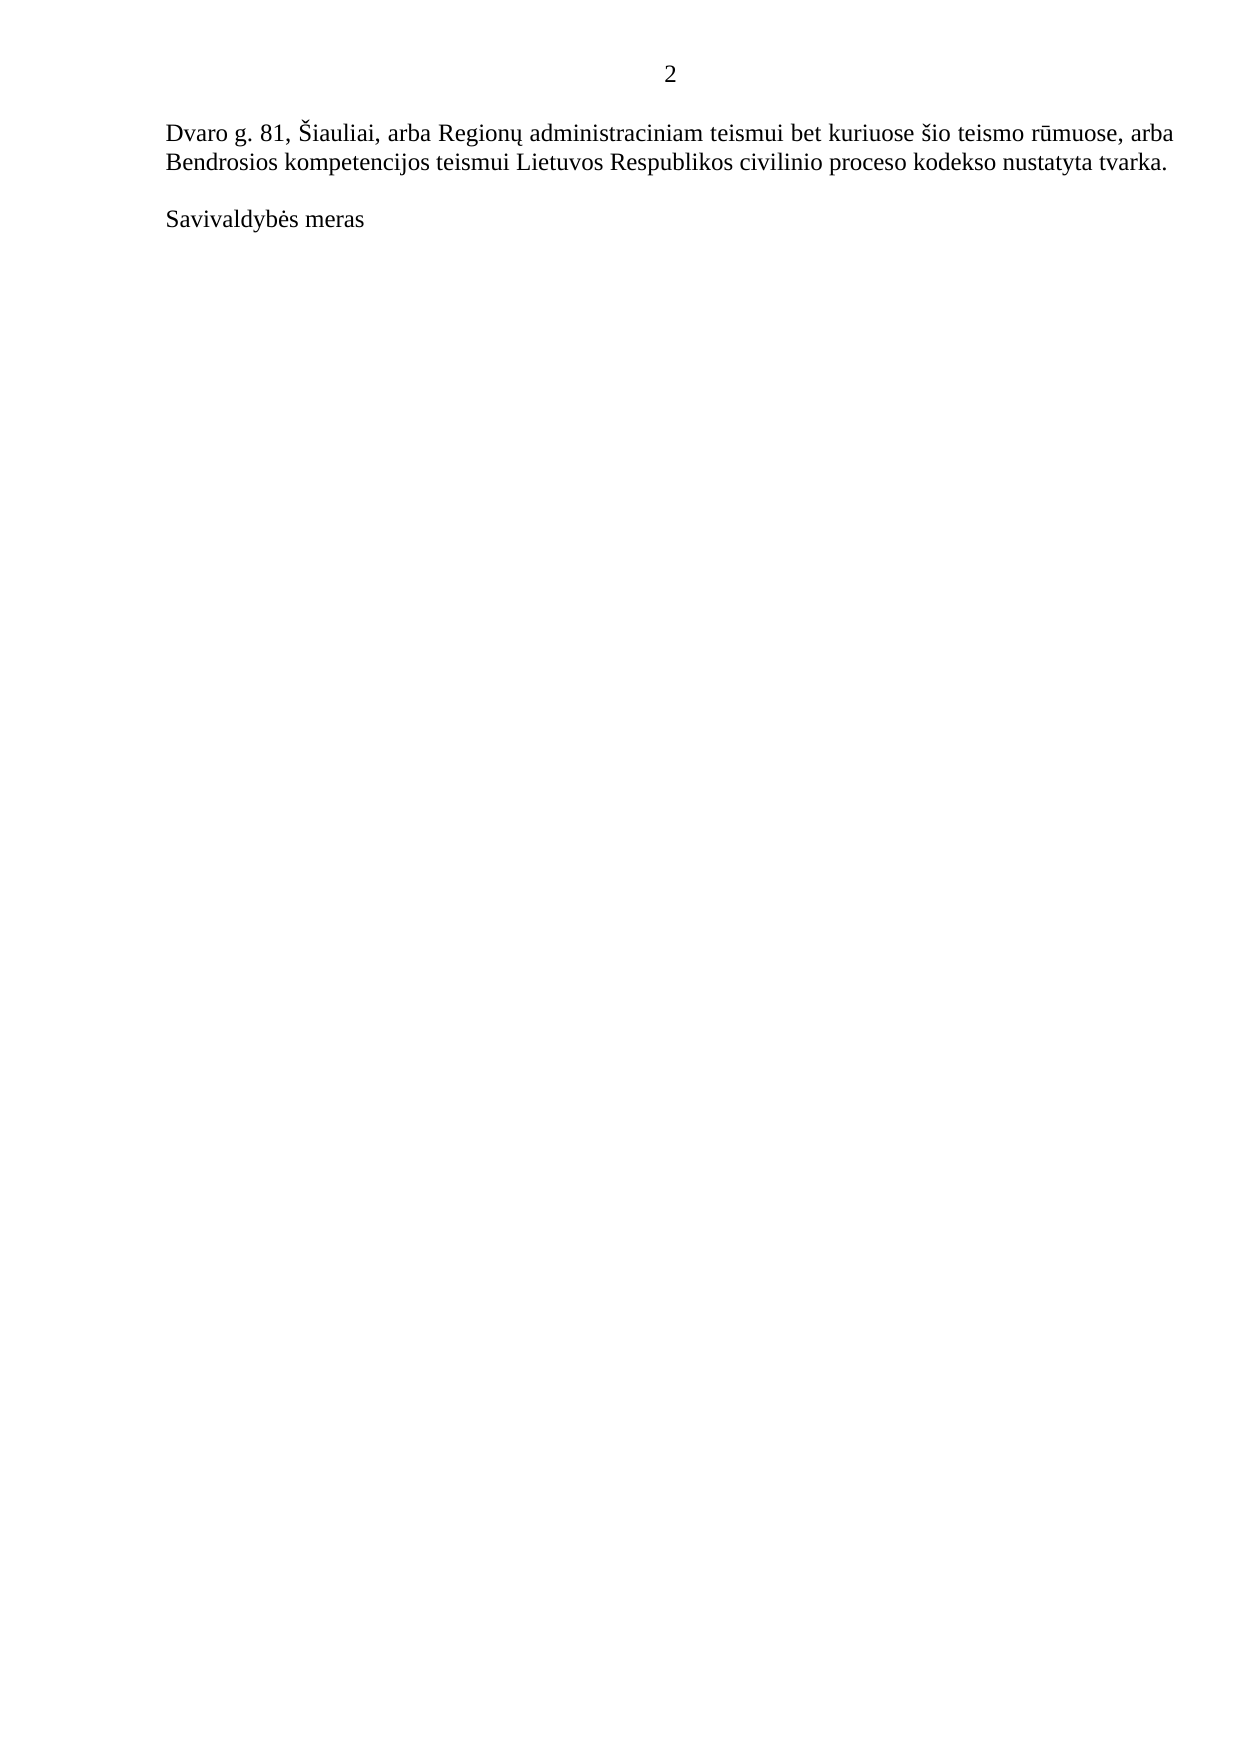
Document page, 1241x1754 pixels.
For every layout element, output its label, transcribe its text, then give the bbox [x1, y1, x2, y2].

text Savivaldybės meras [165, 204, 1184, 233]
text Dvaro g. 81, Šiauliai, arba Regionų administraciniam teismui bet kuriuose šio teismo rūmuose, arba Bendrosios kompetencijos teismui Lietuvos Respublikos civilinio proceso kodekso nustatyta tvarka. [165, 118, 1175, 176]
